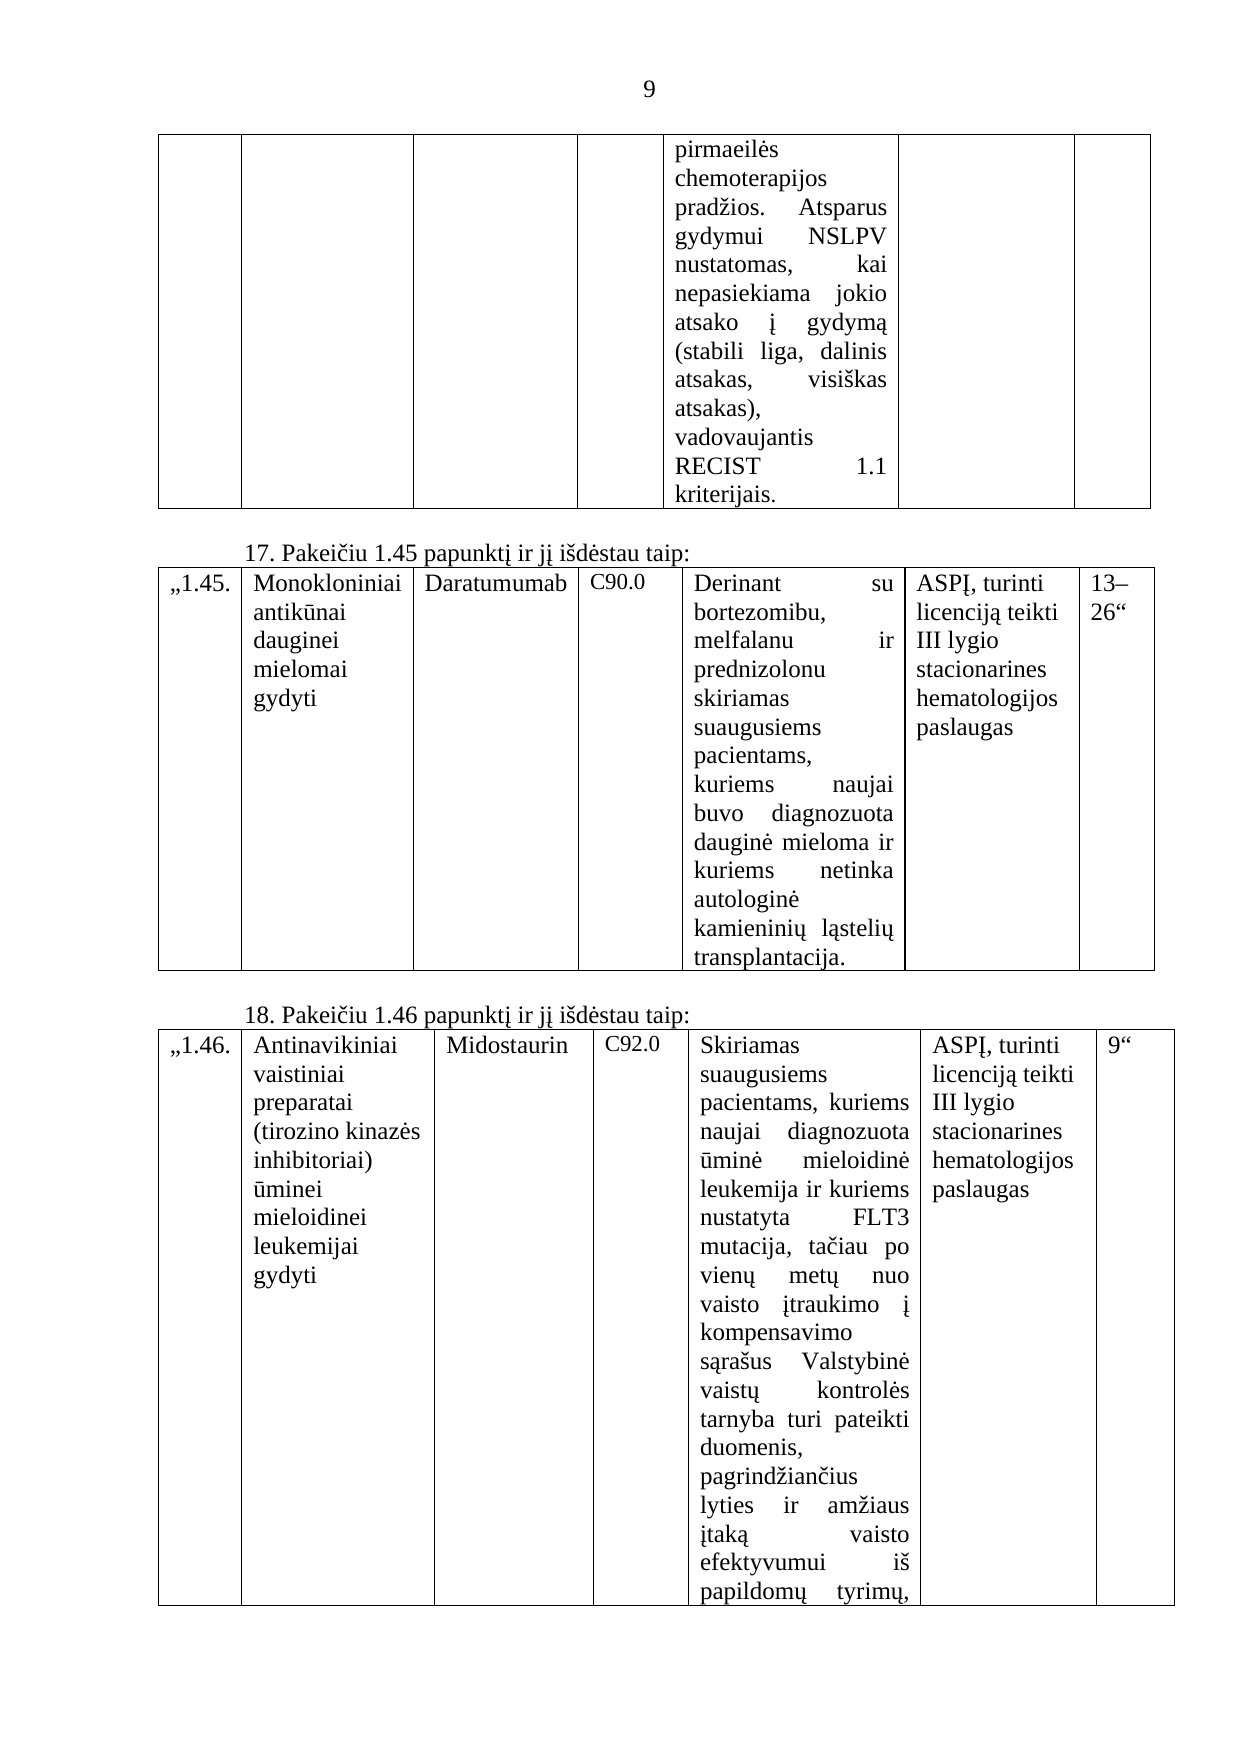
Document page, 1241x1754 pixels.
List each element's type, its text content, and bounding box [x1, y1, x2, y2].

table_header Skiriamas suaugusiems pacientams, kuriems naujai diagnozuota ūminė mieloidinė leukemija ir kuriems nustatyta FLT3 mutacija, tačiau po vienų metų nuo vaisto įtraukimo į kompensavimo sąrašus Valstybinė vaistų kontrolės tarnyba turi pateikti duomenis, pagrindžiančius lyties ir amžiaus įtaką vaisto efektyvumui iš papildomų tyrimų, [689, 1030, 920, 1605]
table_header Daratumumab [414, 568, 578, 970]
table_header [1075, 135, 1150, 508]
table_header ASPĮ, turinti licenciją teikti III lygio stacionarines hematologijos paslaugas [906, 568, 1079, 970]
table_header pirmaeilės chemoterapijos pradžios. Atsparus gydymui NSLPV nustatomas, kai nepasiekiama jokio atsako į gydymą (stabili liga, dalinis atsakas, visiškas atsakas), vadovaujantis RECIST 1.1 kriterijais. [664, 135, 898, 508]
table_header 13– 26“ [1080, 568, 1154, 970]
table_header Derinant su bortezomibu, melfalanu ir prednizolonu skiriamas suaugusiems pacientams, kuriems naujai buvo diagnozuota dauginė mieloma ir kuriems netinka autologinė kamieninių ląstelių transplantacija. [683, 568, 904, 970]
text 18. Pakeičiu 1.46 papunktį ir jį išdėstau taip: [147, 1000, 1152, 1029]
text 17. Pakeičiu 1.45 papunktį ir jį išdėstau taip: [147, 538, 1152, 567]
table_header 9“ [1097, 1030, 1174, 1605]
table_header [578, 135, 663, 508]
table_header [899, 135, 1074, 508]
table_header [242, 135, 413, 508]
table_header Midostaurin [435, 1030, 593, 1605]
table_header C92.0 [594, 1030, 688, 1605]
table_header ASPĮ, turinti licenciją teikti III lygio stacionarines hematologijos paslaugas [921, 1030, 1096, 1605]
table_header [159, 135, 241, 508]
table_header [414, 135, 577, 508]
table_header Monokloniniai antikūnai dauginei mielomai gydyti [242, 568, 413, 970]
table_header „1.45. [159, 568, 241, 970]
table_header Antinavikiniai vaistiniai preparatai (tirozino kinazės inhibitoriai) ūminei mieloidinei leukemijai gydyti [242, 1030, 434, 1605]
table_header „1.46. [159, 1030, 241, 1605]
table_header C90.0 [579, 568, 682, 970]
